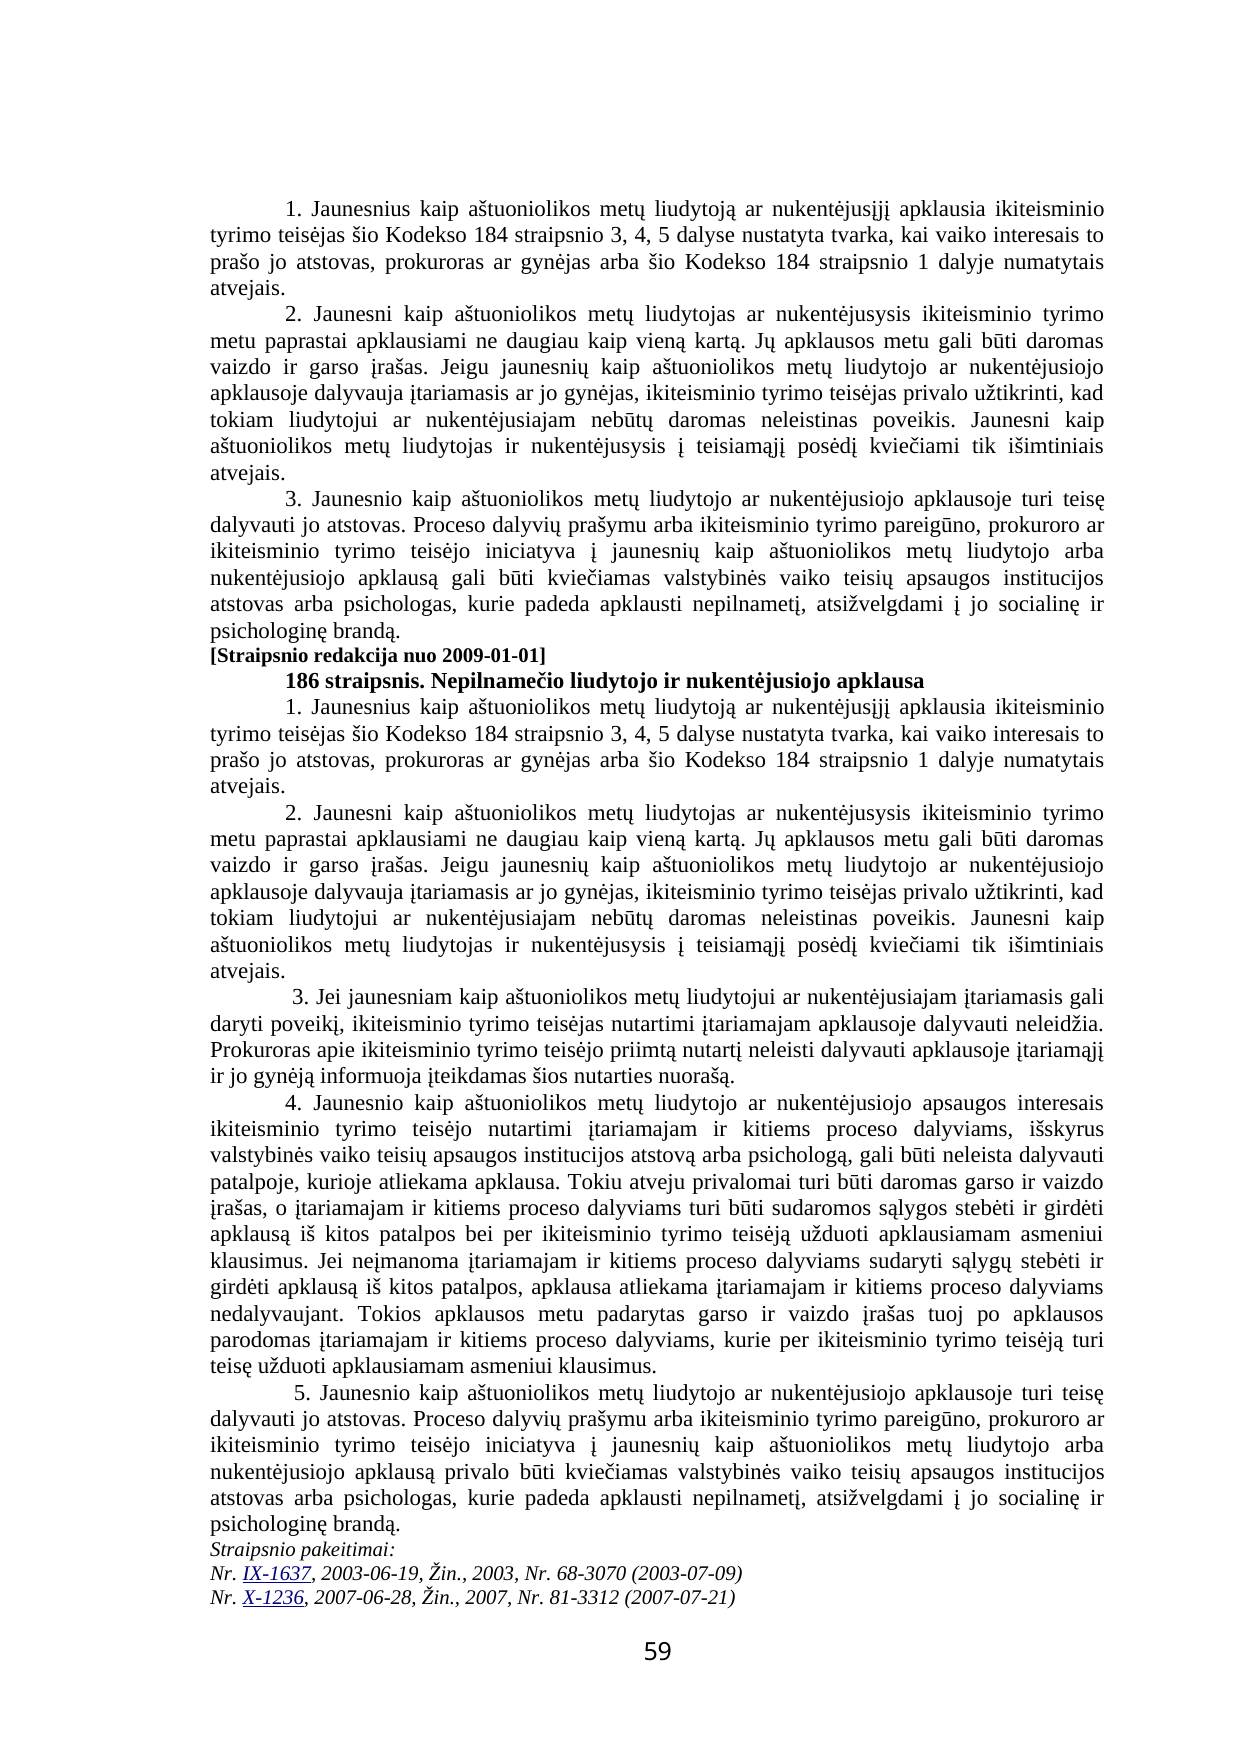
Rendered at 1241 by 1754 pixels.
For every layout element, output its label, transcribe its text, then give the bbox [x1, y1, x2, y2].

text 1. Jaunesnius kaip aštuoniolikos metų liudytoją ar nukentėjusįjį apklausia ikiteisminio tyrimo teisėjas šio Kodekso 184 straipsnio 3, 4, 5 dalyse nustatyta tvarka, kai vaiko interesais to prašo jo atstovas, prokuroras ar gynėjas arba šio Kodekso 184 straipsnio 1 dalyje numatytais atvejais. [210, 195, 1106, 300]
text [Straipsnio redakcija nuo 2009-01-01] [210, 643, 1106, 667]
text Nr. X-1236, 2007-06-28, Žin., 2007, Nr. 81-3312 (2007-07-21) [210, 1585, 1106, 1609]
text 4. Jaunesnio kaip aštuoniolikos metų liudytojo ar nukentėjusiojo apsaugos interesais ikiteisminio tyrimo teisėjo nutartimi įtariamajam ir kitiems proceso dalyviams, išskyrus valstybinės vaiko teisių apsaugos institucijos atstovą arba psichologą, gali būti neleista dalyvauti patalpoje, kurioje atliekama apklausa. Tokiu atveju privalomai turi būti daromas garso ir vaizdo įrašas, o įtariamajam ir kitiems proceso dalyviams turi būti sudaromos sąlygos stebėti ir girdėti apklausą iš kitos patalpos bei per ikiteisminio tyrimo teisėją užduoti apklausiamam asmeniui klausimus. Jei neįmanoma įtariamajam ir kitiems proceso dalyviams sudaryti sąlygų stebėti ir girdėti apklausą iš kitos patalpos, apklausa atliekama įtariamajam ir kitiems proceso dalyviams nedalyvaujant. Tokios apklausos metu padarytas garso ir vaizdo įrašas tuoj po apklausos parodomas įtariamajam ir kitiems proceso dalyviams, kurie per ikiteisminio tyrimo teisėją turi teisę užduoti apklausiamam asmeniui klausimus. [210, 1089, 1106, 1379]
text Straipsnio pakeitimai: [210, 1537, 1106, 1561]
text 186 straipsnis. Nepilnamečio liudytojo ir nukentėjusiojo apklausa [210, 667, 1106, 693]
text 2. Jaunesni kaip aštuoniolikos metų liudytojas ar nukentėjusysis ikiteisminio tyrimo metu paprastai apklausiami ne daugiau kaip vieną kartą. Jų apklausos metu gali būti daromas vaizdo ir garso įrašas. Jeigu jaunesnių kaip aštuoniolikos metų liudytojo ar nukentėjusiojo apklausoje dalyvauja įtariamasis ar jo gynėjas, ikiteisminio tyrimo teisėjas privalo užtikrinti, kad tokiam liudytojui ar nukentėjusiajam nebūtų daromas neleistinas poveikis. Jaunesni kaip aštuoniolikos metų liudytojas ir nukentėjusysis į teisiamąjį posėdį kviečiami tik išimtiniais atvejais. [210, 799, 1106, 983]
text 3. Jei jaunesniam kaip aštuoniolikos metų liudytojui ar nukentėjusiajam įtariamasis gali daryti poveikį, ikiteisminio tyrimo teisėjas nutartimi įtariamajam apklausoje dalyvauti neleidžia. Prokuroras apie ikiteisminio tyrimo teisėjo priimtą nutartį neleisti dalyvauti apklausoje įtariamąjį ir jo gynėją informuoja įteikdamas šios nutarties nuorašą. [210, 983, 1106, 1089]
text Nr. IX-1637, 2003-06-19, Žin., 2003, Nr. 68-3070 (2003-07-09) [210, 1561, 1106, 1585]
text 3. Jaunesnio kaip aštuoniolikos metų liudytojo ar nukentėjusiojo apklausoje turi teisę dalyvauti jo atstovas. Proceso dalyvių prašymu arba ikiteisminio tyrimo pareigūno, prokuroro ar ikiteisminio tyrimo teisėjo iniciatyva į jaunesnių kaip aštuoniolikos metų liudytojo arba nukentėjusiojo apklausą gali būti kviečiamas valstybinės vaiko teisių apsaugos institucijos atstovas arba psichologas, kurie padeda apklausti nepilnametį, atsižvelgdami į jo socialinę ir psichologinę brandą. [210, 485, 1106, 643]
text 1. Jaunesnius kaip aštuoniolikos metų liudytoją ar nukentėjusįjį apklausia ikiteisminio tyrimo teisėjas šio Kodekso 184 straipsnio 3, 4, 5 dalyse nustatyta tvarka, kai vaiko interesais to prašo jo atstovas, prokuroras ar gynėjas arba šio Kodekso 184 straipsnio 1 dalyje numatytais atvejais. [210, 693, 1106, 799]
text 2. Jaunesni kaip aštuoniolikos metų liudytojas ar nukentėjusysis ikiteisminio tyrimo metu paprastai apklausiami ne daugiau kaip vieną kartą. Jų apklausos metu gali būti daromas vaizdo ir garso įrašas. Jeigu jaunesnių kaip aštuoniolikos metų liudytojo ar nukentėjusiojo apklausoje dalyvauja įtariamasis ar jo gynėjas, ikiteisminio tyrimo teisėjas privalo užtikrinti, kad tokiam liudytojui ar nukentėjusiajam nebūtų daromas neleistinas poveikis. Jaunesni kaip aštuoniolikos metų liudytojas ir nukentėjusysis į teisiamąjį posėdį kviečiami tik išimtiniais atvejais. [210, 300, 1106, 485]
text 5. Jaunesnio kaip aštuoniolikos metų liudytojo ar nukentėjusiojo apklausoje turi teisę dalyvauti jo atstovas. Proceso dalyvių prašymu arba ikiteisminio tyrimo pareigūno, prokuroro ar ikiteisminio tyrimo teisėjo iniciatyva į jaunesnių kaip aštuoniolikos metų liudytojo arba nukentėjusiojo apklausą privalo būti kviečiamas valstybinės vaiko teisių apsaugos institucijos atstovas arba psichologas, kurie padeda apklausti nepilnametį, atsižvelgdami į jo socialinę ir psichologinę brandą. [210, 1379, 1106, 1537]
